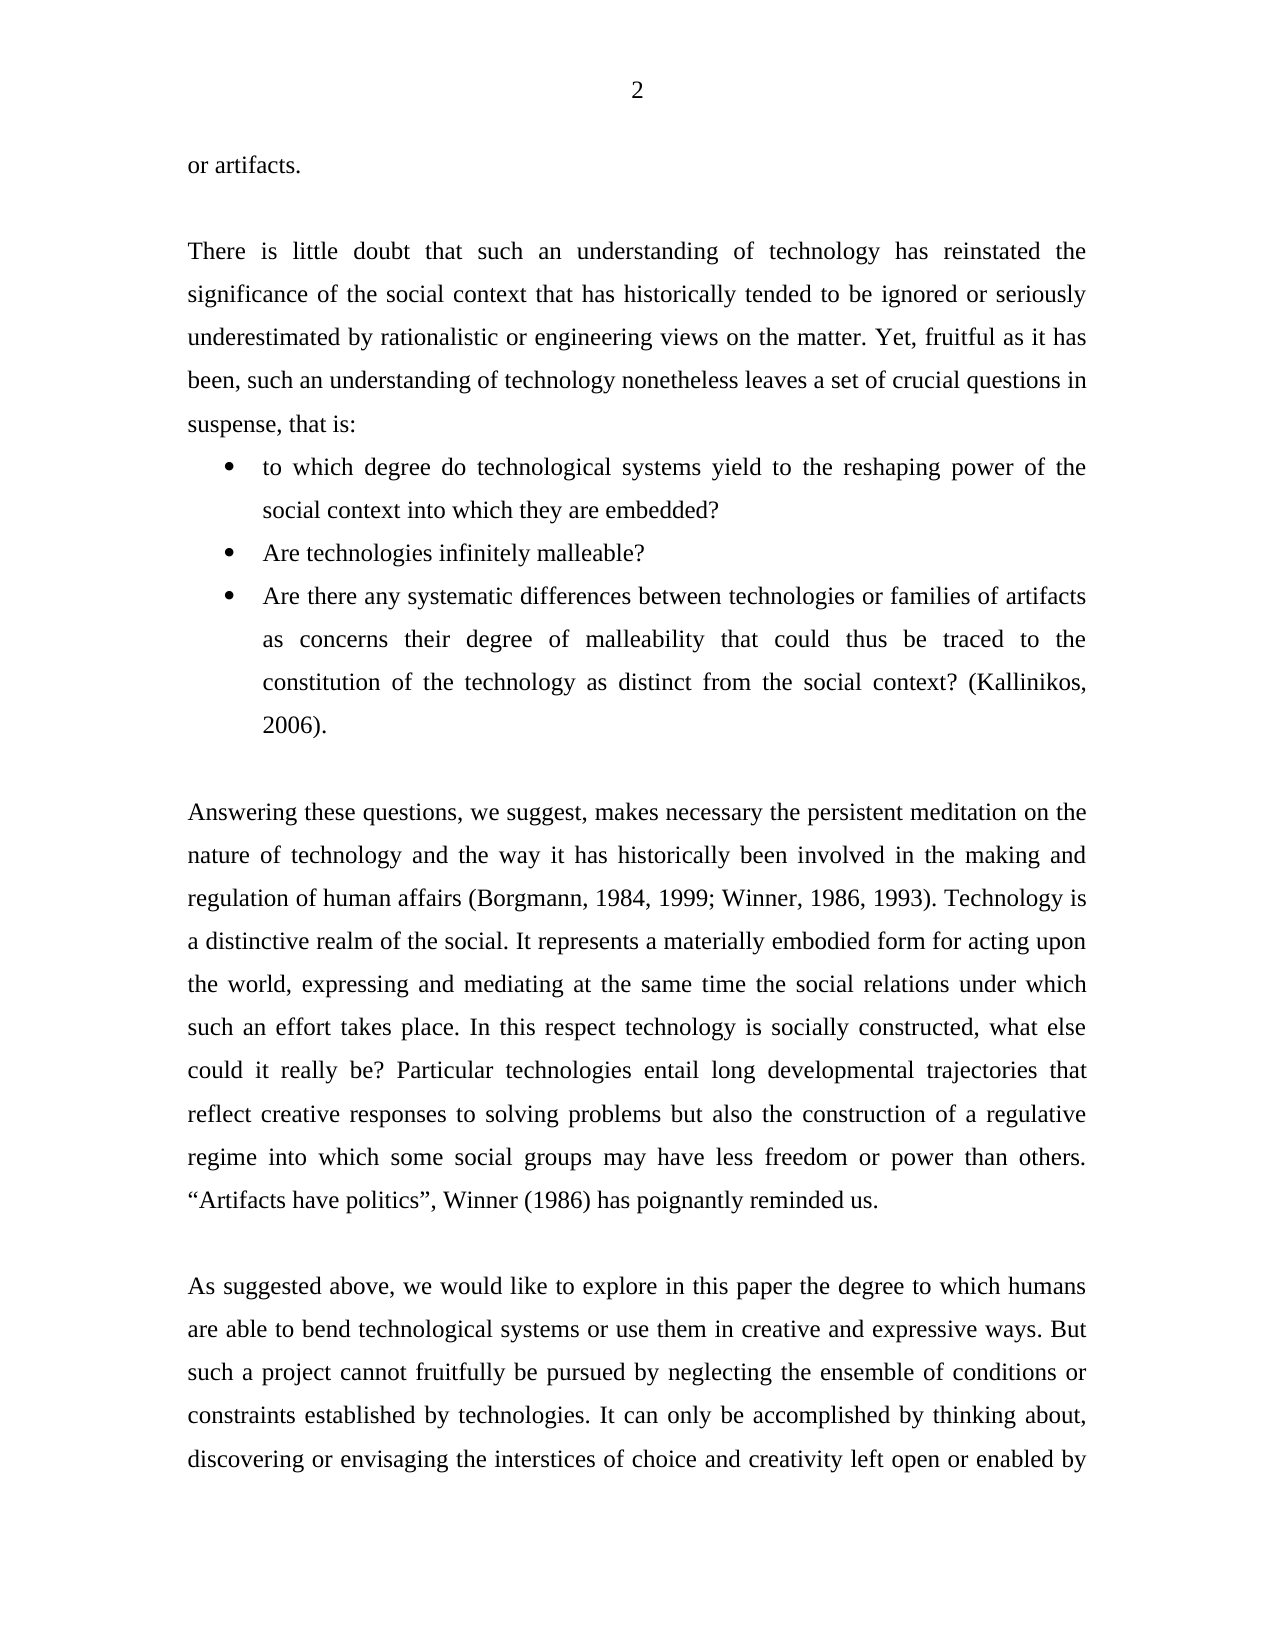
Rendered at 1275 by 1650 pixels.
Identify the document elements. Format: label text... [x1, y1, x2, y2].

text As suggested above, we would like to explore in this paper the degree to which humans are able to bend technological systems or use them in creative and expressive ways. But such a project cannot fruitfully be pursued by neglecting the ensemble of conditions or constraints established by technologies. It can only be accomplished by thinking about, discovering or envisaging the interstices of choice and creativity left open or enabled by [187, 1271, 1087, 1472]
list Are there any systematic differences between technologies or families of artifacts as concerns their degree of malleability that could thus be traced to the constitution of the technology as distinct from the social context? (Kallinikos, 2006). [225, 581, 1087, 739]
list to which degree do technological systems yield to the reshaping power of the social context into which they are embedded? [225, 452, 1087, 524]
text or artifacts. [187, 150, 1087, 179]
text Answering these questions, we suggest, makes necessary the persistent meditation on the nature of technology and the way it has historically been involved in the making and regulation of human affairs (Borgmann, 1984, 1999; Winner, 1986, 1993). Technology is a distinctive realm of the social. It represents a materially embodied form for acting upon the world, expressing and mediating at the same time the social relations under which such an effort takes place. In this respect technology is socially constructed, what else could it really be? Particular technologies entail long developmental trajectories that reflect creative responses to solving problems but also the construction of a regulative regime into which some social groups may have less freedom or power than others. “Artifacts have politics”, Winner (1986) has poignantly reminded us. [187, 797, 1087, 1214]
list Are technologies infinitely malleable? [225, 538, 1087, 567]
text There is little doubt that such an understanding of technology has reinstated the significance of the social context that has historically tended to be ignored or seriously underestimated by rationalistic or engineering views on the matter. Yet, fruitful as it has been, such an understanding of technology nonetheless leaves a set of crucial questions in suspense, that is: [187, 236, 1087, 437]
